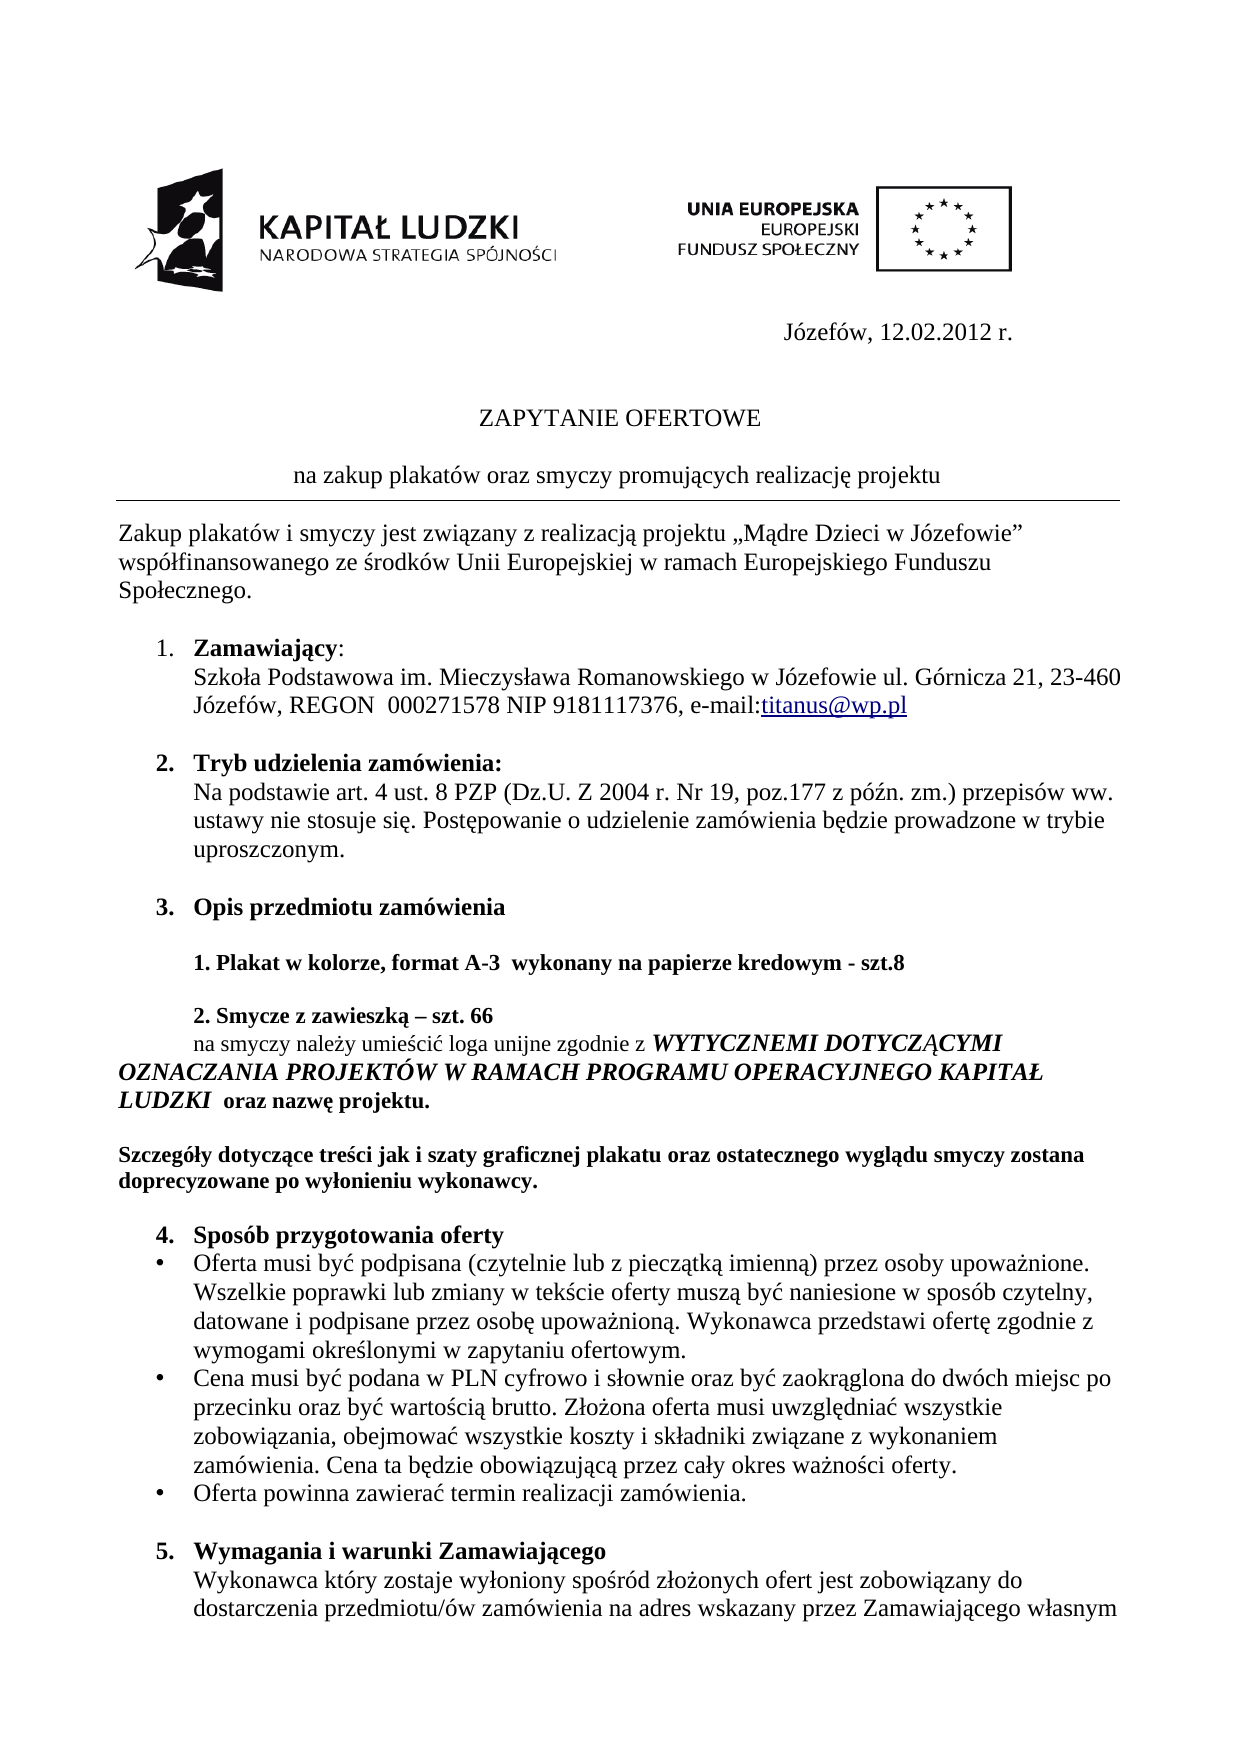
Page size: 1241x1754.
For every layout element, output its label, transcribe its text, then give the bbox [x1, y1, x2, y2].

list Wymagania i warunki Zamawiającego [156, 1536, 1122, 1565]
list Cena musi być podana w PLN cyfrowo i słownie oraz być zaokrąglona do dwóch miejsc po przecinku oraz być wartością brutto. Złożona oferta musi uwzględniać wszystkie zobowiązania, obejmować wszystkie koszty i składniki związane z wykonaniem zamówienia. Cena ta będzie obowiązującą przez cały okres ważności oferty. [156, 1363, 1122, 1478]
list Zamawiający: [156, 633, 1122, 662]
picture [134, 156, 1046, 302]
list 2. Smycze z zawieszką – szt. 66 [156, 1002, 1122, 1028]
text Zakup plakatów i smyczy jest związany z realizacją projektu „Mądre Dzieci w Józefowie” współfinansowanego ze środków Unii Europejskiej w ramach Europejskiego Funduszu Społecznego. [118, 518, 1122, 604]
list 1. Plakat w kolorze, format A-3 wykonany na papierze kredowym - szt.8 [156, 949, 1122, 975]
list Wykonawca który zostaje wyłoniony spośród złożonych ofert jest zobowiązany do dostarczenia przedmiotu/ów zamówienia na adres wskazany przez Zamawiającego własnym [156, 1565, 1122, 1622]
text ZAPYTANIE OFERTOWE [118, 403, 1122, 432]
list Na podstawie art. 4 ust. 8 PZP (Dz.U. Z 2004 r. Nr 19, poz.177 z późn. zm.) przepisów ww. ustawy nie stosuje się. Postępowanie o udzielenie zamówienia będzie prowadzone w trybie uproszczonym. [156, 777, 1122, 863]
text OZNACZANIA PROJEKTÓW W RAMACH PROGRAMU OPERACYJNEGO KAPITAŁ LUDZKI oraz nazwę projektu. [118, 1057, 1122, 1114]
list Oferta musi być podpisana (czytelnie lub z pieczątką imienną) przez osoby upoważnione. Wszelkie poprawki lub zmiany w tekście oferty muszą być naniesione w sposób czytelny, datowane i podpisane przez osobę upoważnioną. Wykonawca przedstawi ofertę zgodnie z wymogami określonymi w zapytaniu ofertowym. [156, 1248, 1122, 1363]
list Sposób przygotowania oferty [156, 1220, 1122, 1248]
list Tryb udzielenia zamówienia: [156, 748, 1122, 777]
list na smyczy należy umieścić loga unijne zgodnie z WYTYCZNEMI DOTYCZĄCYMI [156, 1028, 1122, 1057]
text na zakup plakatów oraz smyczy promujących realizację projektu [118, 460, 1122, 489]
text Józefów, 12.02.2012 r. [118, 317, 1122, 345]
list Szkoła Podstawowa im. Mieczysława Romanowskiego w Józefowie ul. Górnicza 21, 23-460 Józefów, REGON 000271578 NIP 9181117376, e-mail:titanus@wp.pl [156, 662, 1122, 719]
list Oferta powinna zawierać termin realizacji zamówienia. [156, 1478, 1122, 1507]
text Szczegóły dotyczące treści jak i szaty graficznej plakatu oraz ostatecznego wyglądu smyczy zostana doprecyzowane po wyłonieniu wykonawcy. [118, 1141, 1122, 1193]
list Opis przedmiotu zamówienia [156, 892, 1122, 920]
